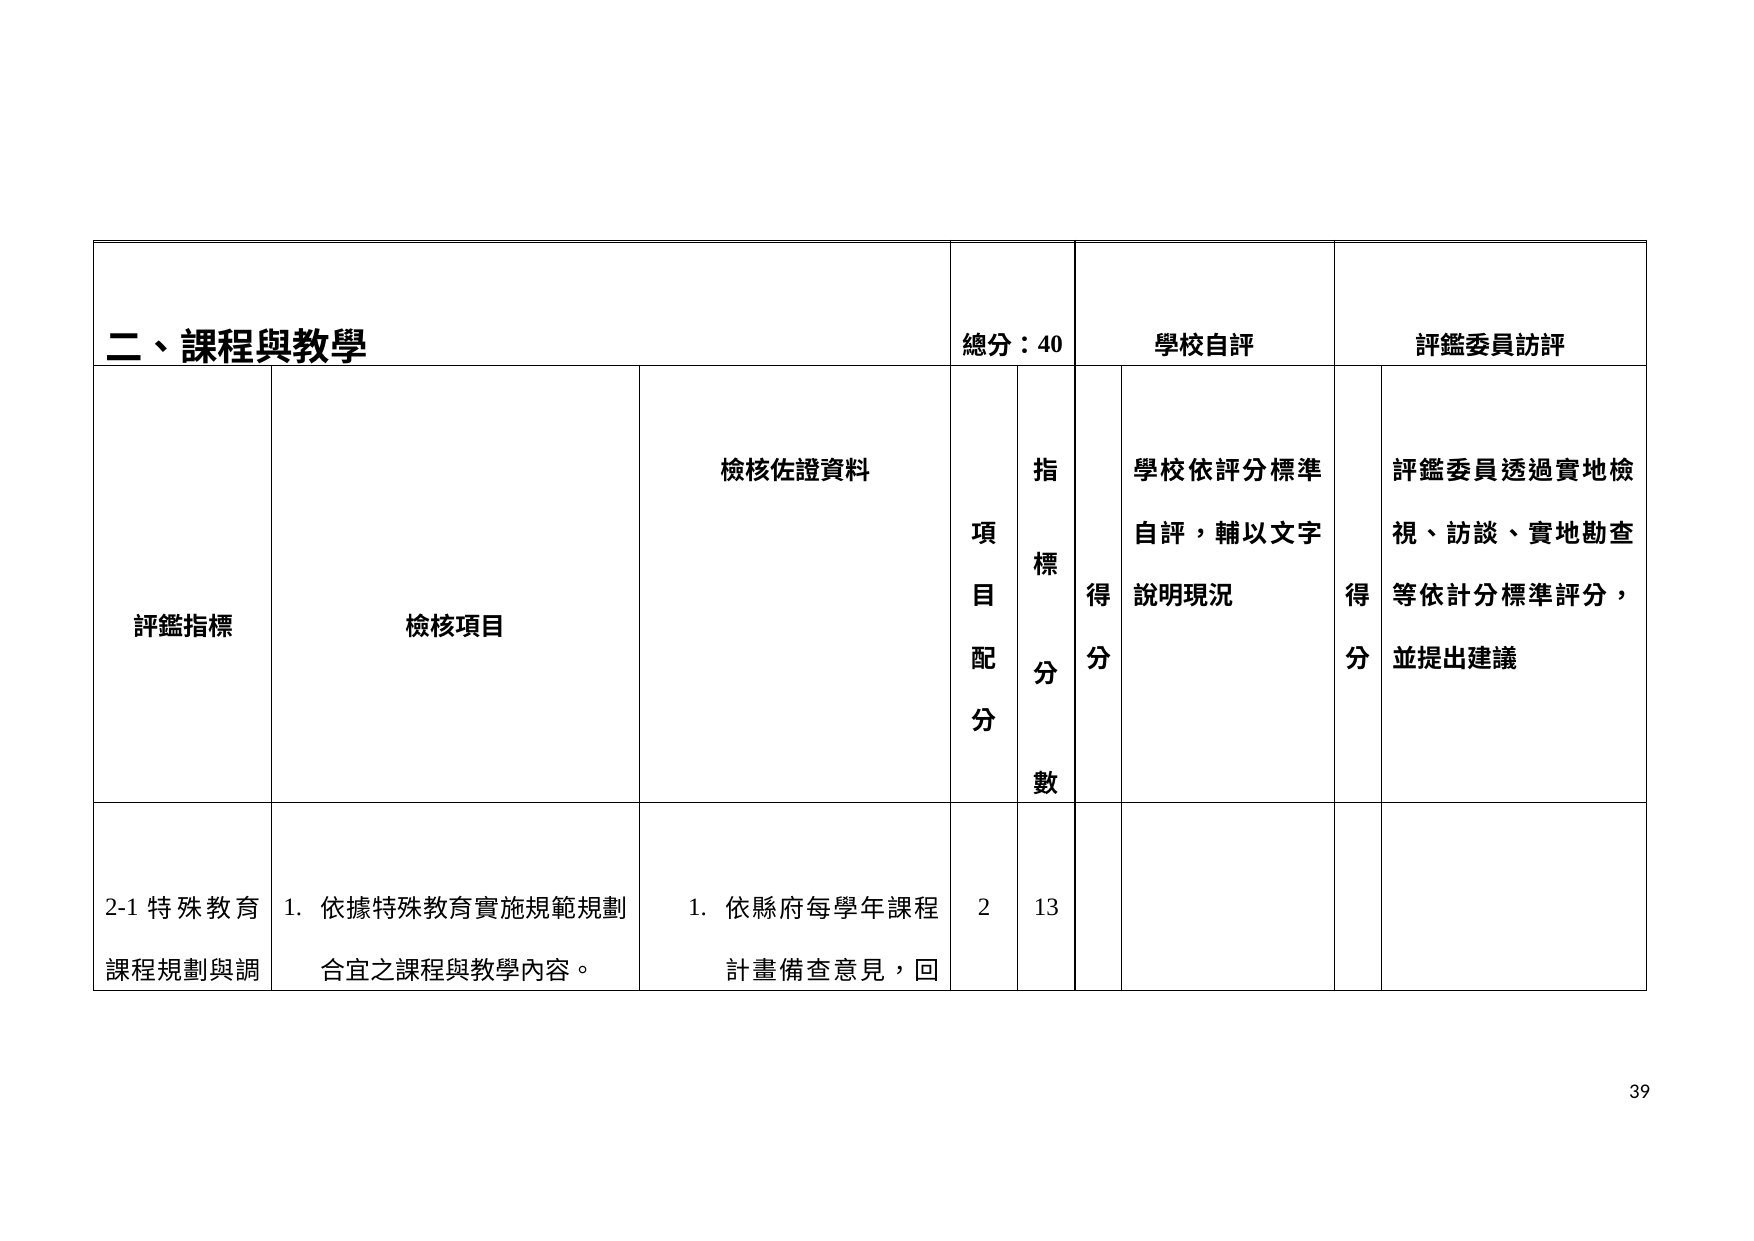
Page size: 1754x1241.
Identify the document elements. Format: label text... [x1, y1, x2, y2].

table_cell 依據特殊教育實施規範規劃合宜之課程與教學內容。 [272, 803, 639, 989]
table_cell 2 [951, 803, 1017, 989]
table_cell 評鑑指標 [94, 366, 271, 802]
table_cell [1076, 803, 1121, 989]
table_header 評鑑委員訪評 [1335, 243, 1646, 364]
table_cell [1122, 803, 1334, 989]
table_header 學校自評 [1076, 243, 1334, 364]
table_header 二、課程與教學 [94, 243, 950, 364]
table_cell 檢核項目 [272, 366, 639, 802]
table_cell 得分 [1335, 366, 1381, 802]
table_cell 指 標 分 數 [1018, 366, 1074, 802]
table_cell 13 [1018, 803, 1074, 989]
table_cell 2-1特殊教育課程規劃與調 [94, 803, 271, 989]
table_cell [1335, 803, 1381, 989]
table_cell 檢核佐證資料 [640, 366, 950, 802]
table_cell 評鑑委員透過實地檢視、訪談、實地勘查等依計分標準評分，並提出建議 [1382, 366, 1646, 802]
table_cell 依縣府每學年課程計畫備查意見，回應及修正情形。 各學期課表與教學、課程相關之佐證資料，可具體呈現個案範例。 提供融合課程設計之依據資料(如：特推會會議討論、課程計畫)。 學前階段請提供2-1-3資料。 [640, 803, 950, 989]
table_cell 學校依評分標準自評，輔以文字說明現況 [1122, 366, 1334, 802]
table_cell 項目配分 [951, 366, 1017, 802]
table_header 總分：40 [951, 243, 1074, 364]
table_cell [1382, 803, 1646, 989]
table_cell 得分 [1076, 366, 1121, 802]
